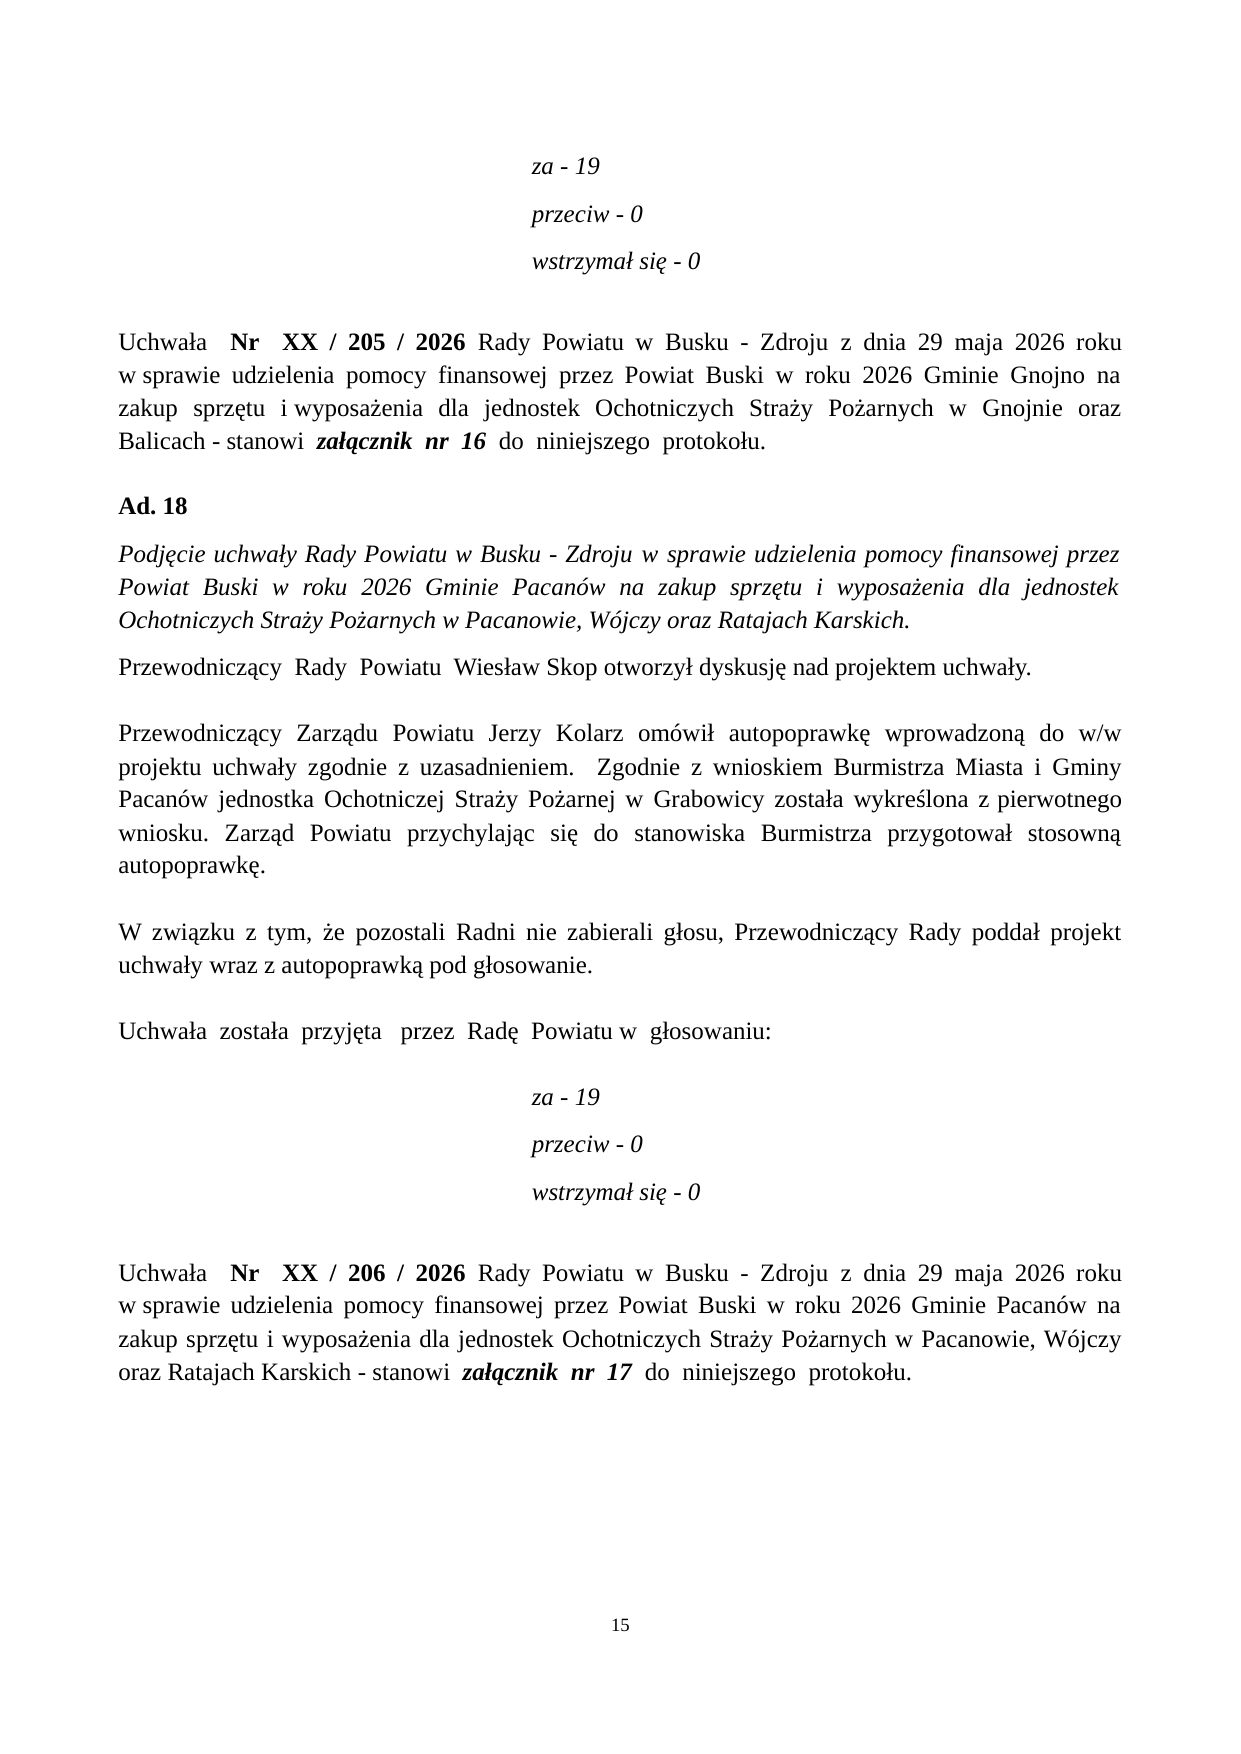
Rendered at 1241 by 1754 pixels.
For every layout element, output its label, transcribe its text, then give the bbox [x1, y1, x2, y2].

list za - 19 [532, 1082, 1122, 1111]
list Uchwała Nr XX / 205 / 2026 Rady Powiatu w Busku - Zdroju z dnia 29 maja 2026 roku w sprawie udzielenia pomocy finansowej przez Powiat Buski w roku 2026 Gminie Gnojno na zakup sprzętu i wyposażenia dla jednostek Ochotniczych Straży Pożarnych w Gnojnie oraz Balicach - stanowi załącznik nr 16 do niniejszego protokołu. [118, 327, 1122, 455]
list Uchwała Nr XX / 206 / 2026 Rady Powiatu w Busku - Zdroju z dnia 29 maja 2026 roku w sprawie udzielenia pomocy finansowej przez Powiat Buski w roku 2026 Gminie Pacanów na zakup sprzętu i wyposażenia dla jednostek Ochotniczych Straży Pożarnych w Pacanowie, Wójczy oraz Ratajach Karskich - stanowi załącznik nr 17 do niniejszego protokołu. [118, 1258, 1122, 1385]
list przeciw - 0 [532, 199, 1122, 227]
list wstrzymał się - 0 [532, 1177, 1122, 1206]
list za - 19 [532, 151, 1122, 180]
list Uchwała została przyjęta przez Radę Powiatu w głosowaniu: [118, 1016, 1122, 1044]
list Przewodniczący Zarządu Powiatu Jerzy Kolarz omówił autopoprawkę wprowadzoną do w/w projektu uchwały zgodnie z uzasadnieniem. Zgodnie z wnioskiem Burmistrza Miasta i Gminy Pacanów jednostka Ochotniczej Straży Pożarnej w Grabowicy została wykreślona z pierwotnego wniosku. Zarząd Powiatu przychylając się do stanowiska Burmistrza przygotował stosowną autopoprawkę. [118, 718, 1122, 879]
list Podjęcie uchwały Rady Powiatu w Busku - Zdroju w sprawie udzielenia pomocy finansowej przez Powiat Buski w roku 2026 Gminie Pacanów na zakup sprzętu i wyposażenia dla jednostek Ochotniczych Straży Pożarnych w Pacanowie, Wójczy oraz Ratajach Karskich. [118, 539, 1122, 634]
list wstrzymał się - 0 [532, 246, 1122, 275]
list przeciw - 0 [532, 1129, 1122, 1158]
list W związku z tym, że pozostali Radni nie zabierali głosu, Przewodniczący Rady poddał projekt uchwały wraz z autopoprawką pod głosowanie. [118, 917, 1122, 978]
list Ad. 18 [118, 491, 1122, 520]
list Przewodniczący Rady Powiatu Wiesław Skop otworzył dyskusję nad projektem uchwały. [118, 652, 1122, 681]
